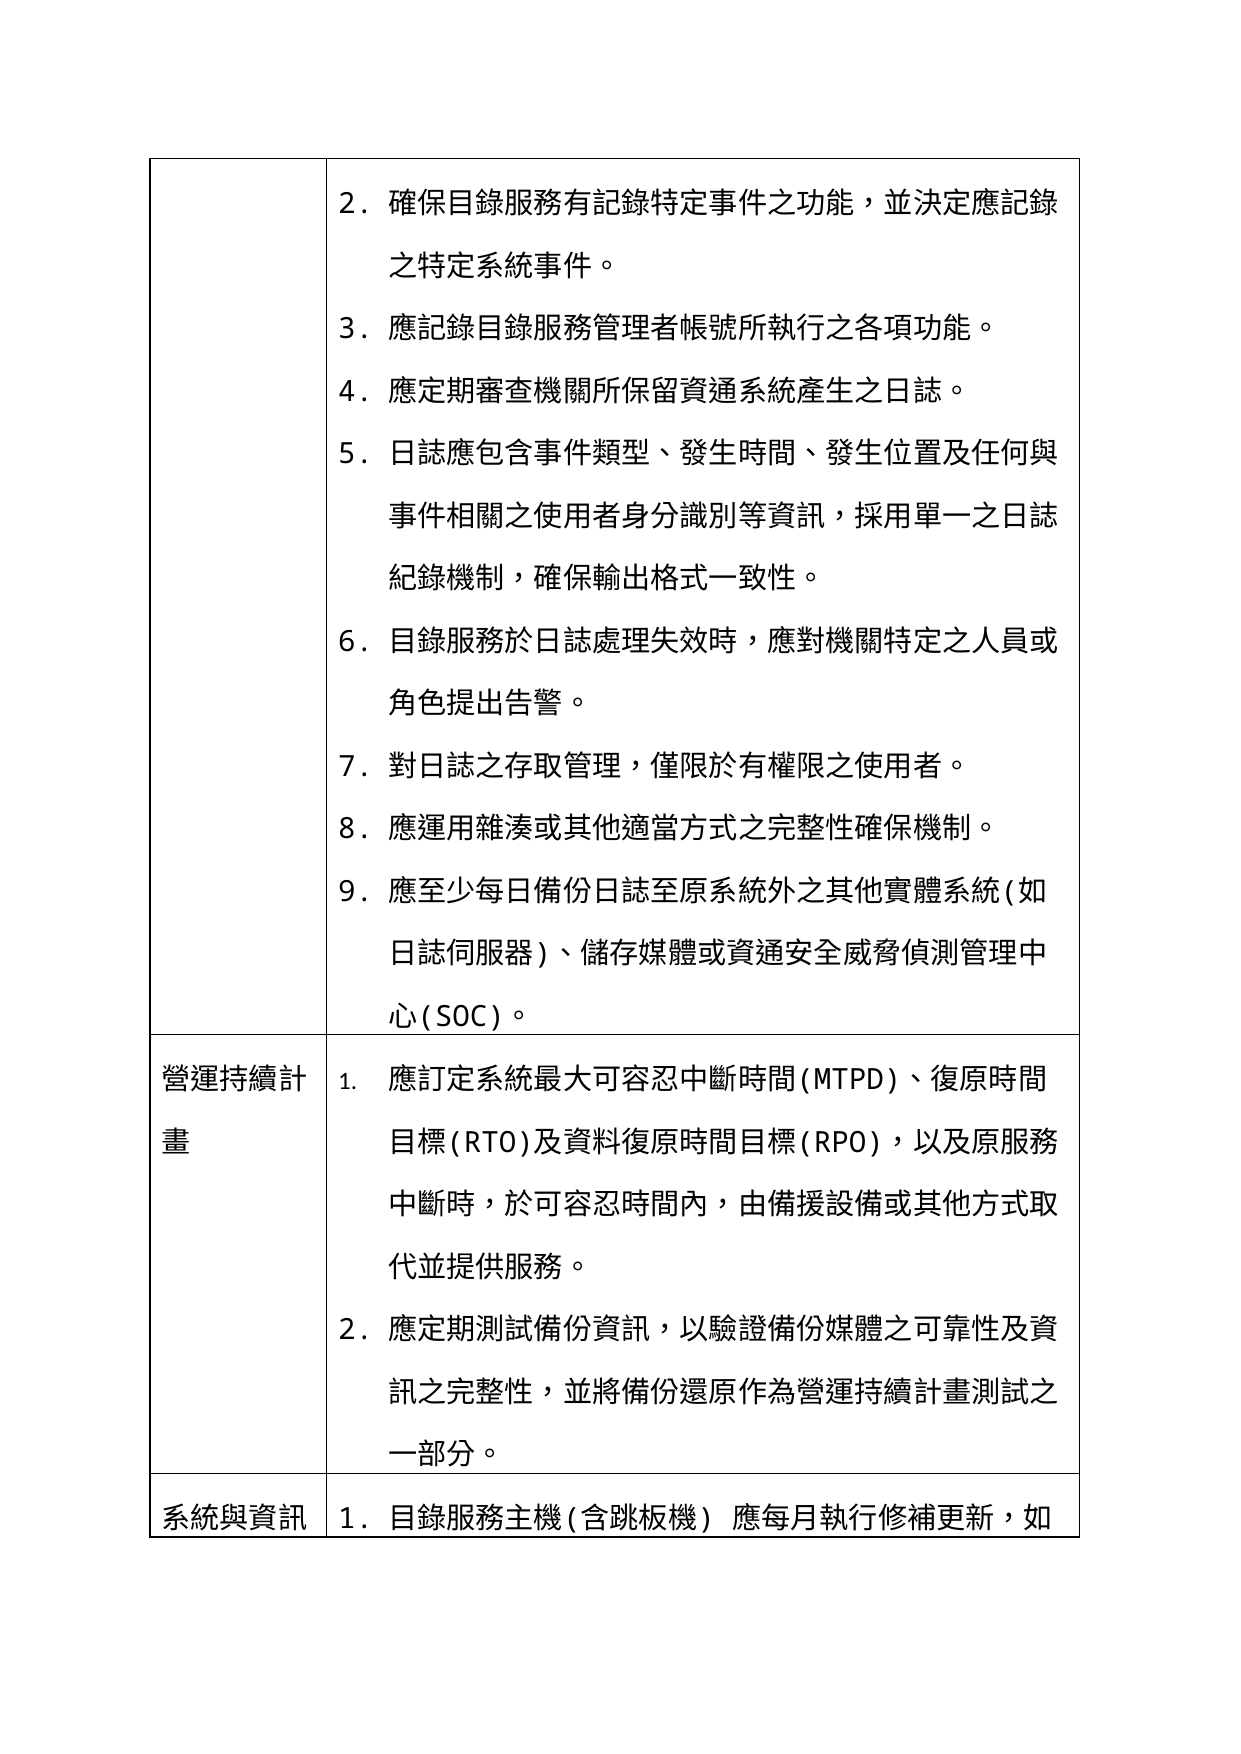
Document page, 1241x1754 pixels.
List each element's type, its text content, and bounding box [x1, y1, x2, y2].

table_cell [151, 159, 326, 1034]
table_cell 系統與資訊 [151, 1474, 326, 1536]
table_cell 訂定日誌之記錄時間週期及留存政策，並保留日誌至少六個月。 確保目錄服務有記錄特定事件之功能，並決定應記錄 之特定系統事件。 應記錄目錄服務管理者帳號所執行之各項功能。 應定期審查機關所保留資通系統產生之日誌。 日誌應包含事件類型、發生時間、發生位置及任何與事件相關之使用者身分識別等資訊，採用單一之日誌紀錄機制，確保輸出格式一致性。 目錄服務於日誌處理失效時，應對機關特定之人員或角色提出告警。 對日誌之存取管理，僅限於有權限之使用者。 應運用雜湊或其他適當方式之完整性確保機制。 應至少每日備份日誌至原系統外之其他實體系統(如日誌伺服器)、儲存媒體或資通安全威脅偵測管理中心(SOC)。 [327, 159, 1079, 1034]
table_cell 應訂定系統最大可容忍中斷時間(MTPD)、復原時間目標(RTO)及資料復原時間目標(RPO)，以及原服務中斷時，於可容忍時間內，由備援設備或其他方式取代並提供服務。 應定期測試備份資訊，以驗證備份媒體之可靠性及資訊之完整性，並將備份還原作為營運持續計畫測試之一部分。 [327, 1035, 1079, 1473]
table_cell 營運持續計畫 [151, 1035, 326, 1473]
table_cell 目錄服務主機(含跳板機) 應每月執行修補更新，如 [327, 1474, 1079, 1536]
